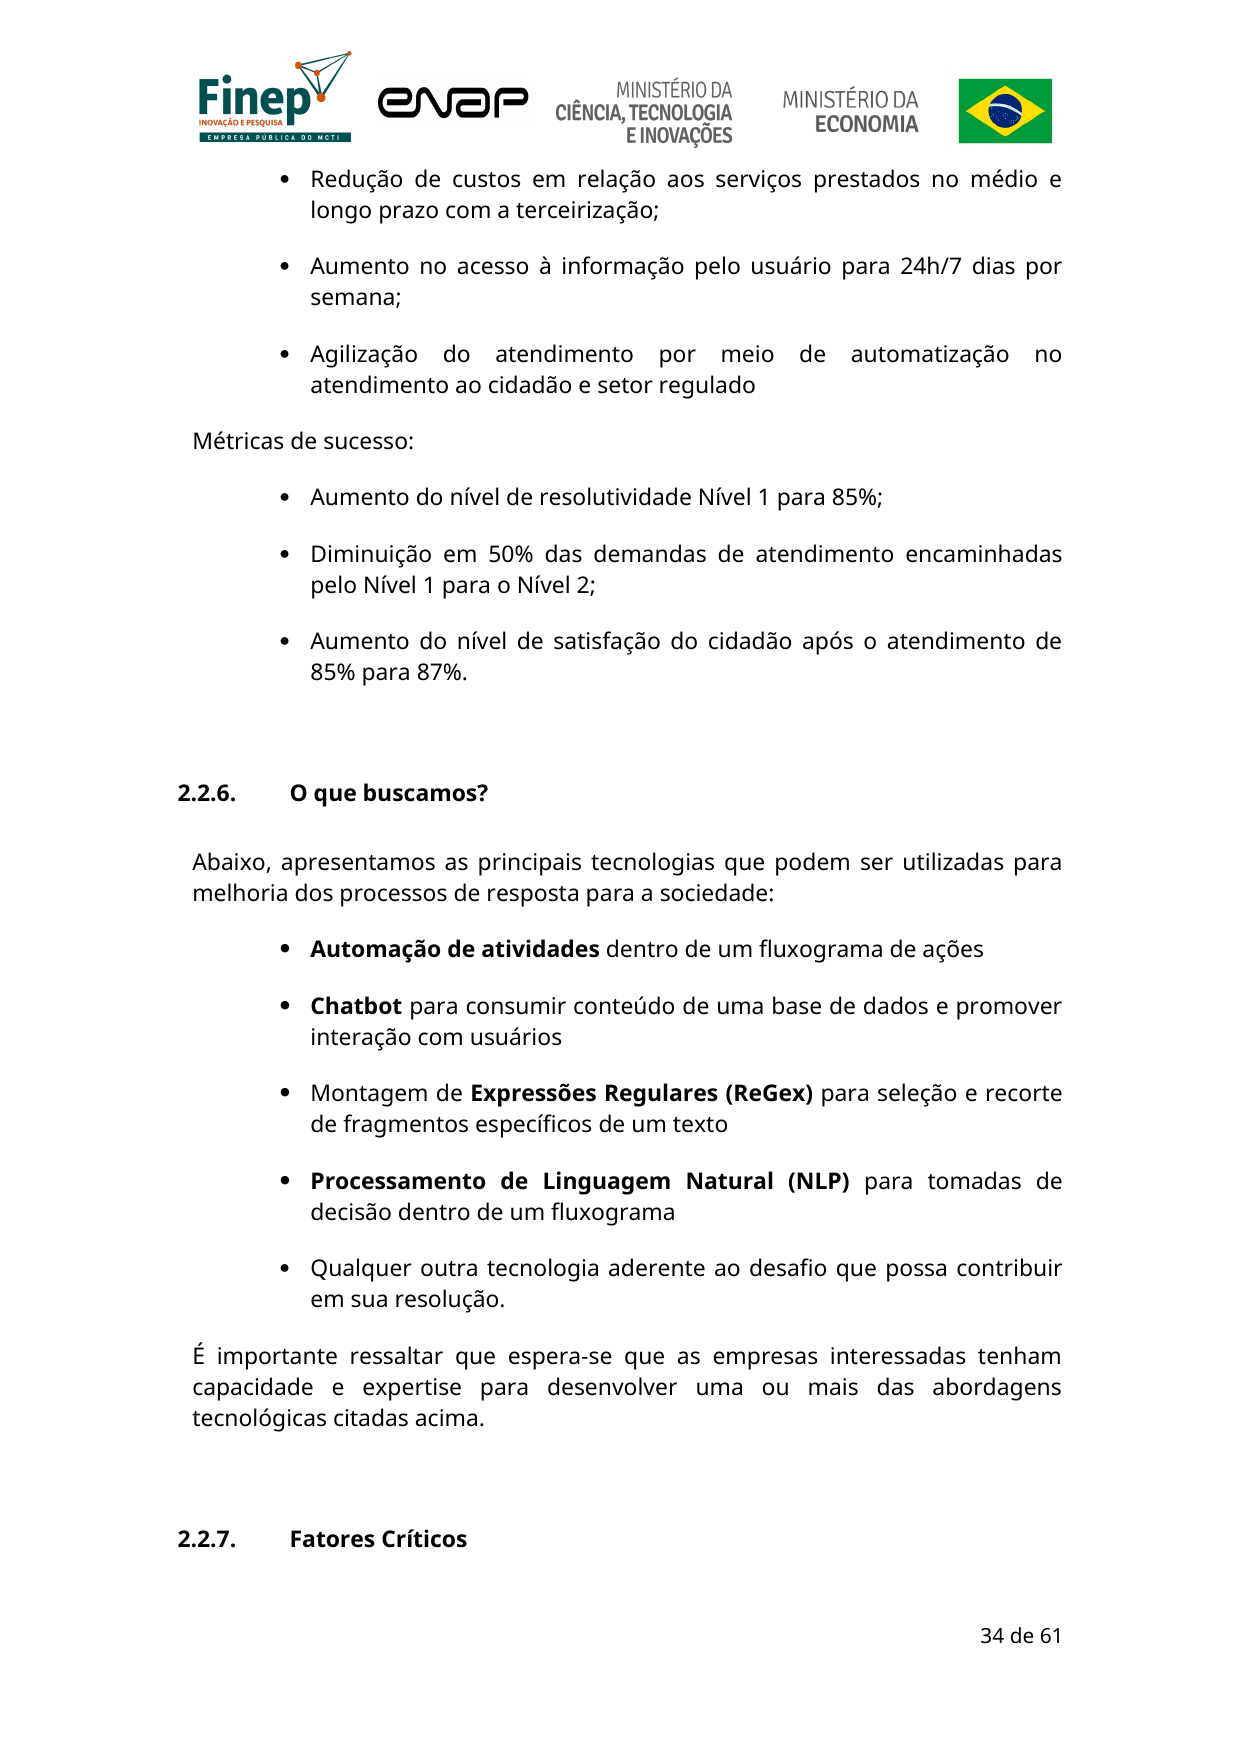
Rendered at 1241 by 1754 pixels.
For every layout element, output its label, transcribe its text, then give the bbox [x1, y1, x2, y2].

list Redução de custos em relação aos serviços prestados no médio e longo prazo com a terceirização; [281, 162, 1063, 225]
list Chatbot para consumir conteúdo de uma base de dados e promover interação com usuários [281, 989, 1063, 1052]
list Processamento de Linguagem Natural (NLP) para tomadas de decisão dentro de um fluxograma [281, 1164, 1063, 1227]
text Abaixo, apresentamos as principais tecnologias que podem ser utilizadas para melhoria dos processos de resposta para a sociedade: [192, 846, 1063, 908]
list Qualquer outra tecnologia aderente ao desafio que possa contribuir em sua resolução. [281, 1252, 1063, 1314]
list Agilização do atendimento por meio de automatização no atendimento ao cidadão e setor regulado [281, 337, 1063, 400]
text É importante ressaltar que espera-se que as empresas interessadas tenham capacidade e expertise para desenvolver uma ou mais das abordagens tecnológicas citadas acima. [192, 1339, 1063, 1433]
list Aumento do nível de resolutividade Nível 1 para 85%; [281, 481, 1063, 512]
list Aumento no acesso à informação pelo usuário para 24h/7 dias por semana; [281, 250, 1063, 312]
list Aumento do nível de satisfação do cidadão após o atendimento de 85% para 87%. [281, 625, 1063, 687]
list Automação de atividades dentro de um fluxograma de ações [281, 933, 1063, 964]
list O que buscamos? [177, 777, 1063, 808]
list Montagem de Expressões Regulares (ReGex) para seleção e recorte de fragmentos específicos de um texto [281, 1077, 1063, 1139]
text Métricas de sucesso: [192, 425, 1063, 456]
list Fatores Críticos [177, 1523, 1063, 1554]
list Diminuição em 50% das demandas de atendimento encaminhadas pelo Nível 1 para o Nível 2; [281, 537, 1063, 600]
